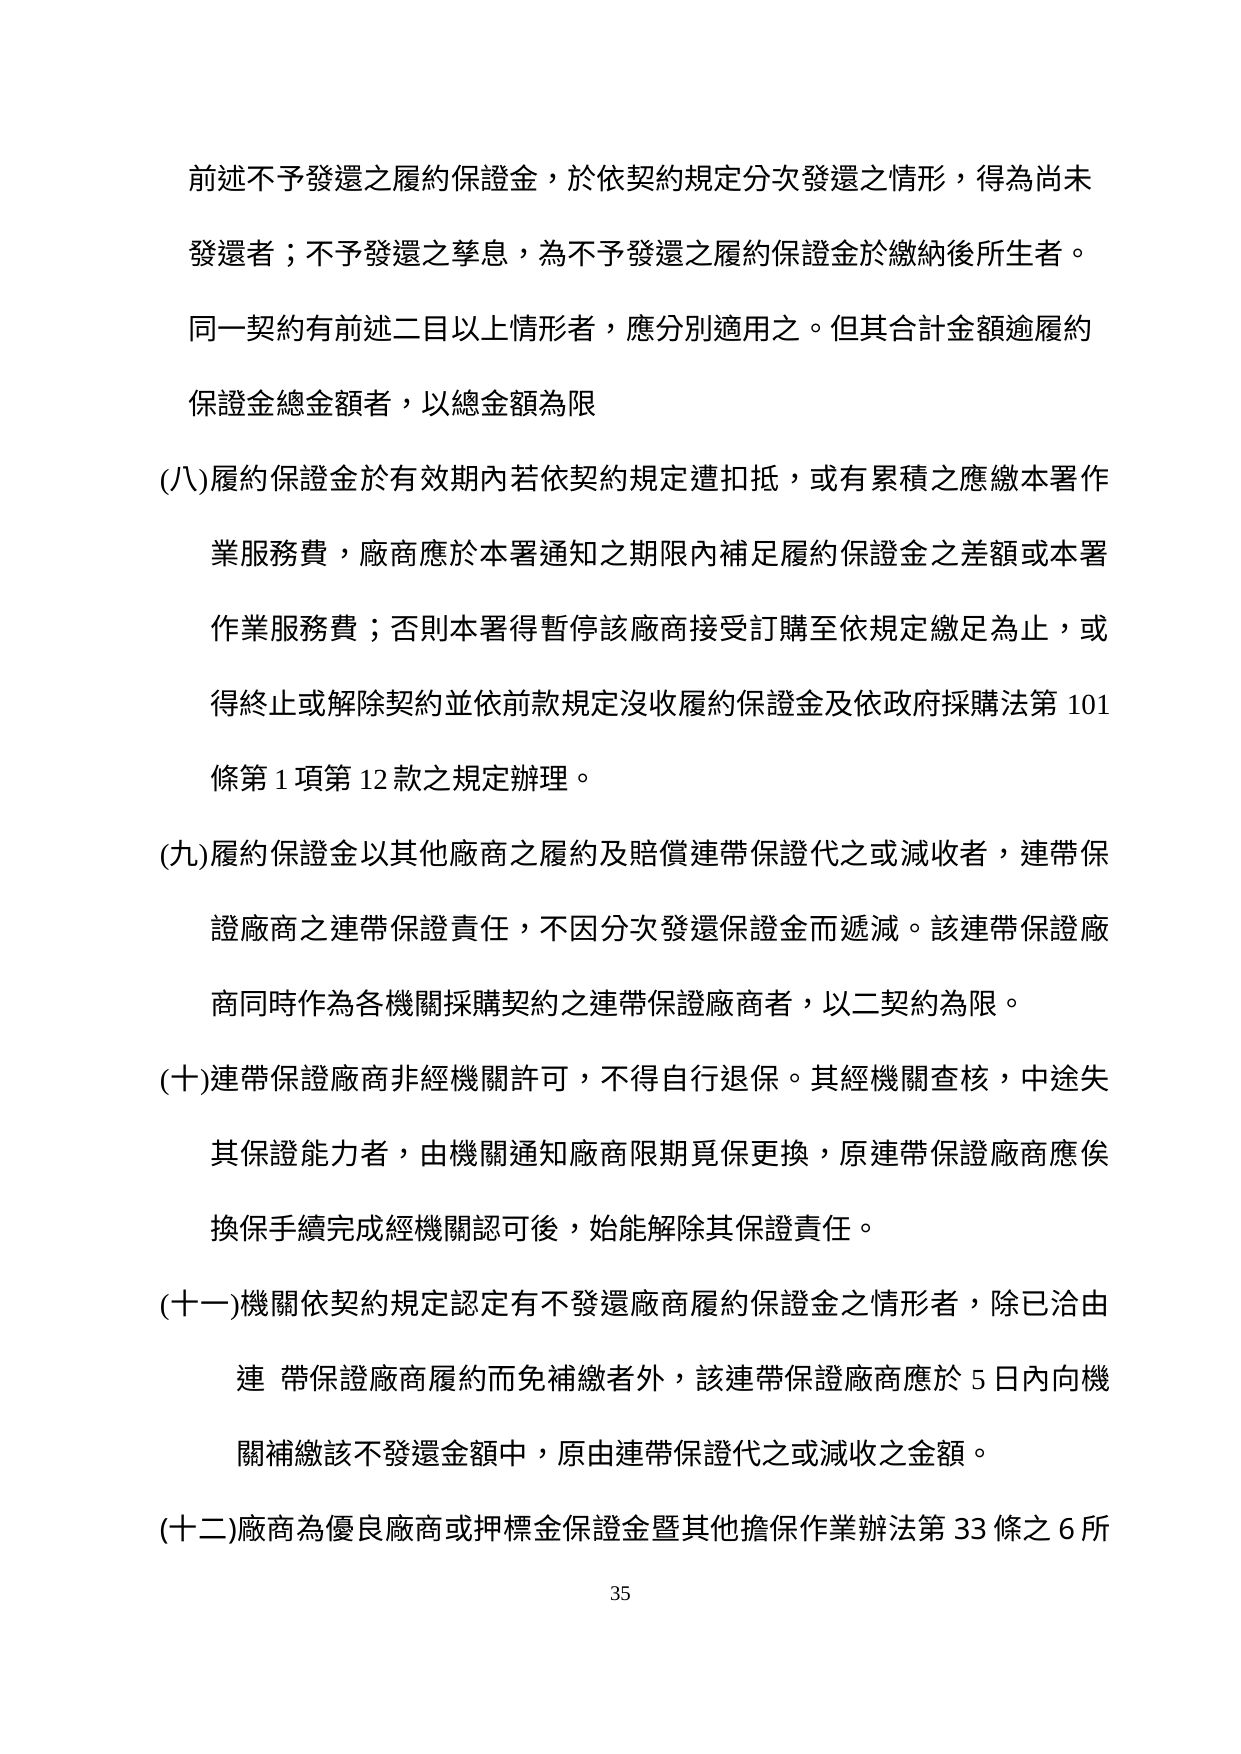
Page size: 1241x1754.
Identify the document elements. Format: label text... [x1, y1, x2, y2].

subtitle (十二)廠商為優良廠商或押標金保證金暨其他擔保作業辦法第33條之6所 [159, 1489, 1110, 1564]
subtitle (十)連帶保證廠商非經機關許可，不得自行退保。其經機關查核，中途失其保證能力者，由機關通知廠商限期覓保更換，原連帶保證廠商應俟換保手續完成經機關認可後，始能解除其保證責任。 [159, 1039, 1110, 1264]
list 前述不予發還之履約保證金，於依契約規定分次發還之情形，得為尚未發還者；不予發還之孳息，為不予發還之履約保證金於繳納後所生者。同一契約有前述二目以上情形者，應分別適用之。但其合計金額逾履約保證金總金額者，以總金額為限 [188, 139, 1110, 439]
subtitle 履約保證金於有效期內若依契約規定遭扣抵，或有累積之應繳本署作業服務費，廠商應於本署通知之期限內補足履約保證金之差額或本署作業服務費；否則本署得暫停該廠商接受訂購至依規定繳足為止，或得終止或解除契約並依前款規定沒收履約保證金及依政府採購法第101條第1項第12款之規定辦理。 [159, 439, 1110, 814]
subtitle (十一)機關依契約規定認定有不發還廠商履約保證金之情形者，除已洽由連 帶保證廠商履約而免補繳者外，該連帶保證廠商應於5日內向機關補繳該不發還金額中，原由連帶保證代之或減收之金額。 [159, 1264, 1110, 1489]
subtitle 履約保證金以其他廠商之履約及賠償連帶保證代之或減收者，連帶保證廠商之連帶保證責任，不因分次發還保證金而遞減。該連帶保證廠商同時作為各機關採購契約之連帶保證廠商者，以二契約為限。 [159, 814, 1110, 1039]
